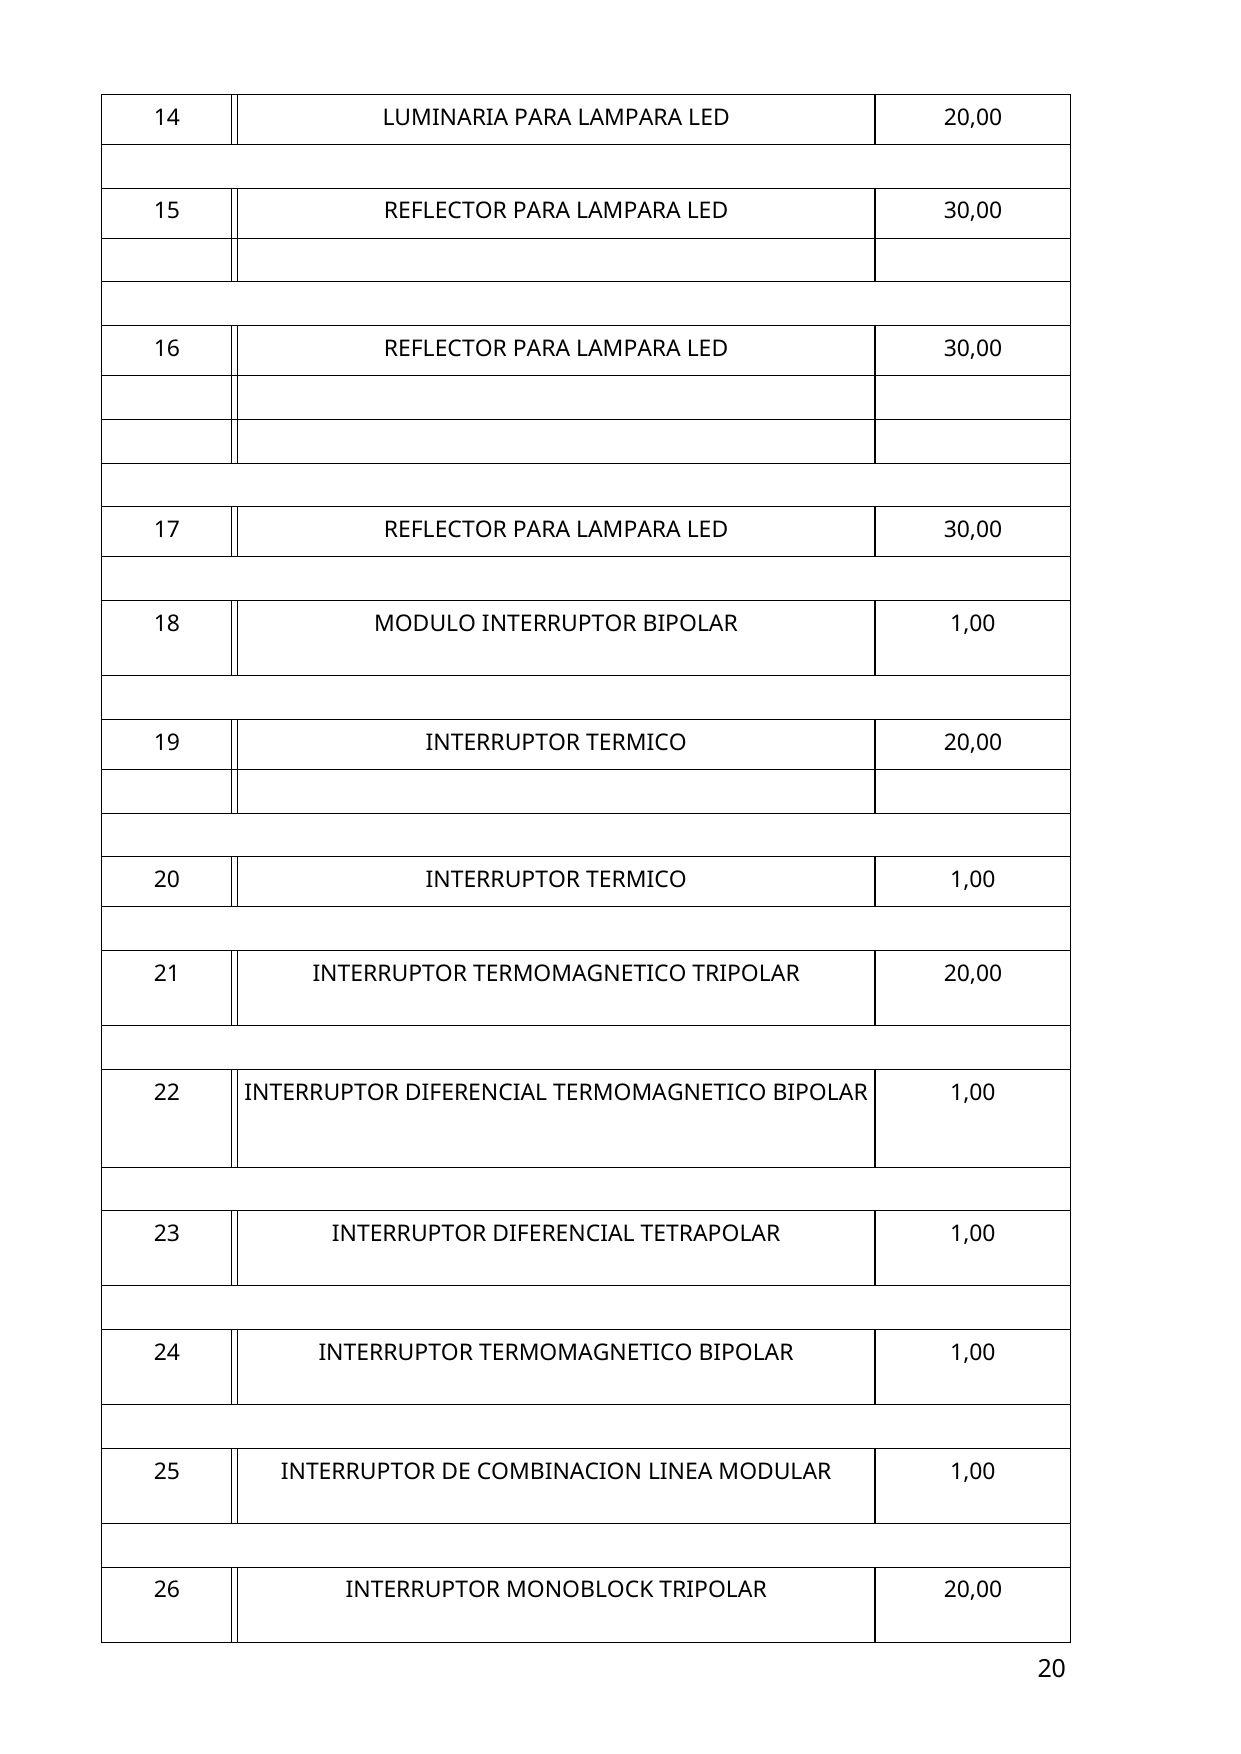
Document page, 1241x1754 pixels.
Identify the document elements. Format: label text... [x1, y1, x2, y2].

table_cell [102, 239, 231, 281]
table_cell 736 [232, 1330, 237, 1404]
table_cell 22 [102, 1070, 231, 1167]
table_cell INTERRUPTOR TERMOMAGNETICO BIPOLAR [238, 1330, 874, 1404]
table_cell REFLECTOR PARA LAMPARA LED [238, 189, 874, 237]
table_cell INTERRUPTOR TERMICO [238, 857, 874, 906]
table_cell 67384 [232, 507, 237, 556]
table_cell 25 [102, 1449, 231, 1523]
table_cell [102, 464, 1070, 506]
table_cell [102, 676, 1070, 719]
table_cell 13587 [232, 1070, 237, 1167]
table_cell 1,00 [876, 857, 1070, 906]
table_cell INTERRUPTOR MONOBLOCK TRIPOLAR [238, 1568, 874, 1642]
table_cell 20,00 [876, 720, 1070, 769]
table_cell 8569 [232, 1211, 237, 1285]
table_cell 21 [102, 951, 231, 1025]
table_cell [238, 420, 874, 462]
table_cell [102, 376, 231, 419]
table_cell [238, 239, 874, 281]
table_cell [102, 814, 1070, 856]
table_cell 71699 [232, 95, 237, 144]
table_cell [238, 376, 874, 419]
table_cell [102, 1524, 1070, 1567]
table_cell [876, 239, 1070, 281]
table_cell 23 [102, 1211, 231, 1285]
table_cell 20,00 [876, 95, 1070, 144]
table_cell [232, 239, 237, 281]
table_cell [238, 770, 874, 812]
table_cell [876, 420, 1070, 462]
table_cell 8192 [232, 1449, 237, 1523]
table_cell 17 [102, 507, 231, 556]
table_cell 20,00 [876, 1568, 1070, 1642]
table_cell [876, 770, 1070, 812]
table_cell [876, 376, 1070, 419]
table_cell 20 [102, 857, 231, 906]
table_cell 16 [102, 326, 231, 375]
table_cell 1,00 [876, 601, 1070, 675]
table_cell INTERRUPTOR TERMICO [238, 720, 874, 769]
table_cell [102, 1026, 1070, 1069]
table_cell INTERRUPTOR DIFERENCIAL TETRAPOLAR [238, 1211, 874, 1285]
table_cell INTERRUPTOR DE COMBINACION LINEA MODULAR [238, 1449, 874, 1523]
table_cell 737 [232, 951, 237, 1025]
table_cell [232, 770, 237, 812]
table_cell 30,00 [876, 507, 1070, 556]
table_cell 15 [102, 189, 231, 237]
table_cell INTERRUPTOR TERMOMAGNETICO TRIPOLAR [238, 951, 874, 1025]
table_cell 1208 [232, 601, 237, 675]
table_cell [102, 145, 1070, 187]
table_cell [102, 1405, 1070, 1448]
table_cell MODULO INTERRUPTOR BIPOLAR [238, 601, 874, 675]
table_cell [102, 420, 231, 462]
table_cell 67384 [232, 189, 237, 237]
table_cell 26 [102, 1568, 231, 1642]
table_cell [102, 770, 231, 812]
table_cell [102, 907, 1070, 950]
table_cell 54609 [232, 857, 237, 906]
table_cell [102, 1168, 1070, 1210]
table_cell 54609 [232, 720, 237, 769]
table_cell 1,00 [876, 1330, 1070, 1404]
table_cell REFLECTOR PARA LAMPARA LED [238, 507, 874, 556]
table_cell 14 [102, 95, 231, 144]
table_cell 30,00 [876, 326, 1070, 375]
table_cell [232, 376, 237, 419]
table_cell INTERRUPTOR DIFERENCIAL TERMOMAGNETICO BIPOLAR [238, 1070, 874, 1167]
table_cell [232, 420, 237, 462]
table_cell 67384 [232, 326, 237, 375]
table_cell 30,00 [876, 189, 1070, 237]
table_cell REFLECTOR PARA LAMPARA LED [238, 326, 874, 375]
table_cell [102, 282, 1070, 325]
table_cell 1,00 [876, 1070, 1070, 1167]
table_cell LUMINARIA PARA LAMPARA LED [238, 95, 874, 144]
table_cell 18 [102, 601, 231, 675]
table_cell 69434 [232, 1568, 237, 1642]
table_cell [102, 1286, 1070, 1329]
table_cell 20,00 [876, 951, 1070, 1025]
table_cell 19 [102, 720, 231, 769]
table_cell [102, 557, 1070, 600]
table_cell 1,00 [876, 1211, 1070, 1285]
table_cell 1,00 [876, 1449, 1070, 1523]
table_cell 24 [102, 1330, 231, 1404]
